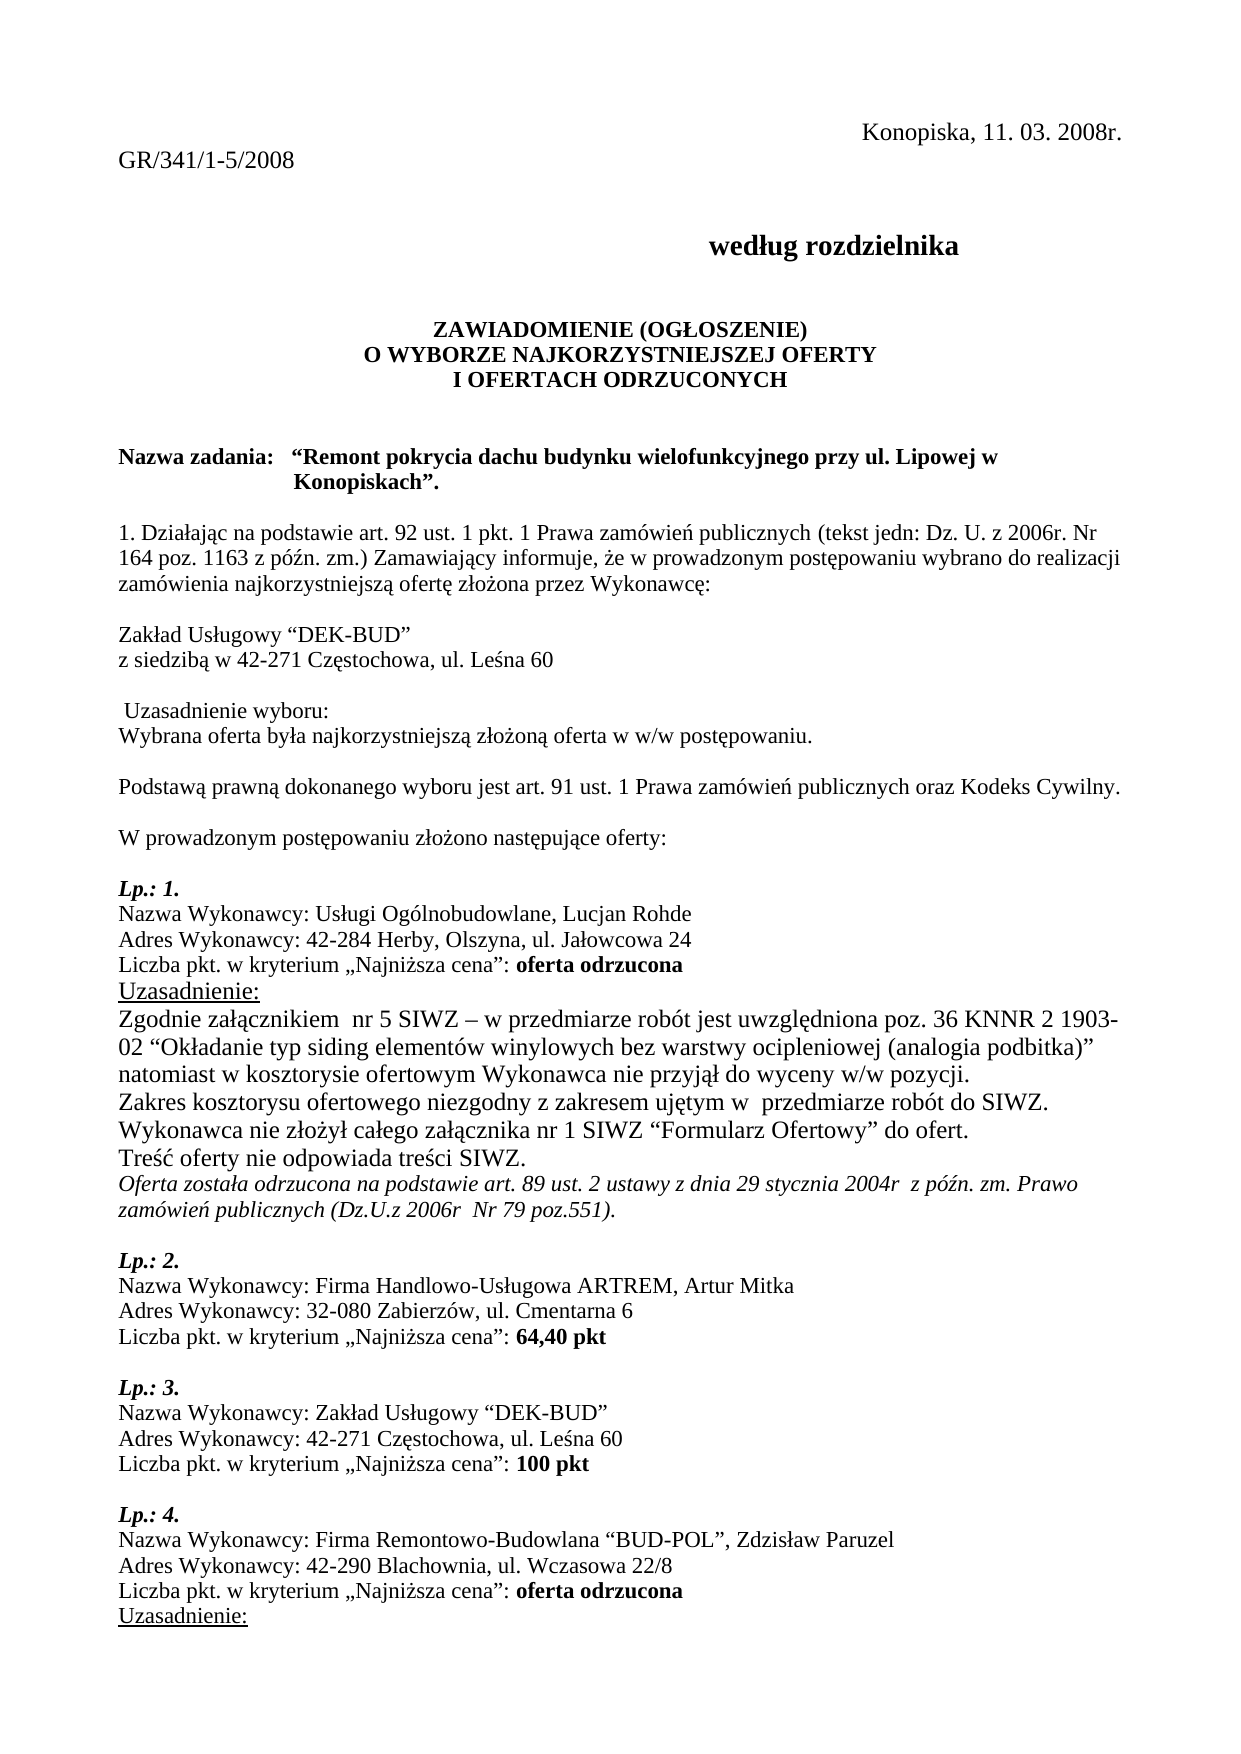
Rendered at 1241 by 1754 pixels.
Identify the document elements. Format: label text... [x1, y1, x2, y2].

text Nazwa Wykonawcy: Firma Remontowo-Budowlana “BUD-POL”, Zdzisław Paruzel [118, 1527, 1122, 1553]
text ZAWIADOMIENIE (OGŁOSZENIE) [118, 317, 1122, 342]
text Adres Wykonawcy: 42-284 Herby, Olszyna, ul. Jałowcowa 24 [118, 927, 1122, 952]
text Lp.: 3. [118, 1375, 1122, 1400]
text Uzasadnienie: [118, 1603, 1122, 1629]
text Uzasadnienie: [118, 977, 1122, 1005]
text Lp.: 4. [118, 1502, 1122, 1527]
text Nazwa Wykonawcy: Firma Handlowo-Usługowa ARTREM, Artur Mitka [118, 1273, 1122, 1298]
text Lp.: 1. [118, 876, 1122, 901]
text Liczba pkt. w kryterium „Najniższa cena”: oferta odrzucona [118, 952, 1122, 977]
text GR/341/1-5/2008 [118, 146, 1122, 173]
text Konopiska, 11. 03. 2008r. [118, 118, 1122, 146]
text Zakład Usługowy “DEK-BUD” [118, 622, 1122, 647]
text natomiast w kosztorysie ofertowym Wykonawca nie przyjął do wyceny w/w pozycji. [118, 1061, 1122, 1088]
text z siedzibą w 42-271 Częstochowa, ul. Leśna 60 [118, 647, 1122, 672]
text Oferta została odrzucona na podstawie art. 89 ust. 2 ustawy z dnia 29 stycznia 2004r z późn. zm. Prawo zamówień publicznych (Dz.U.z 2006r Nr 79 poz.551). [118, 1171, 1122, 1222]
text Zakres kosztorysu ofertowego niezgodny z zakresem ujętym w przedmiarze robót do SIWZ. [118, 1088, 1122, 1116]
text według rozdzielnika [118, 229, 1122, 261]
text Lp.: 2. [118, 1248, 1122, 1273]
text Zgodnie załącznikiem nr 5 SIWZ – w przedmiarze robót jest uwzględniona poz. 36 KNNR 2 1903-02 “Okładanie typ siding elementów winylowych bez warstwy ocipleniowej (analogia podbitka)” [118, 1005, 1122, 1061]
text Wykonawca nie złożył całego załącznika nr 1 SIWZ “Formularz Ofertowy” do ofert. [118, 1116, 1122, 1144]
text I OFERTACH ODRZUCONYCH [118, 367, 1122, 393]
text 1. Działając na podstawie art. 92 ust. 1 pkt. 1 Prawa zamówień publicznych (tekst jedn: Dz. U. z 2006r. Nr 164 poz. 1163 z późn. zm.) Zamawiający informuje, że w prowadzonym postępowaniu wybrano do realizacji zamówienia najkorzystniejszą ofertę złożona przez Wykonawcę: [118, 520, 1122, 596]
text Adres Wykonawcy: 32-080 Zabierzów, ul. Cmentarna 6 [118, 1298, 1122, 1324]
text Liczba pkt. w kryterium „Najniższa cena”: 100 pkt [118, 1451, 1122, 1476]
text O WYBORZE NAJKORZYSTNIEJSZEJ OFERTY [118, 342, 1122, 367]
text W prowadzonym postępowaniu złożono następujące oferty: [118, 825, 1122, 850]
text Nazwa zadania: “Remont pokrycia dachu budynku wielofunkcyjnego przy ul. Lipowej w Konopiskach”. [118, 444, 1122, 494]
text Treść oferty nie odpowiada treści SIWZ. [118, 1144, 1122, 1171]
text Wybrana oferta była najkorzystniejszą złożoną oferta w w/w postępowaniu. [118, 723, 1122, 749]
text Uzasadnienie wyboru: [118, 698, 1122, 723]
text Nazwa Wykonawcy: Zakład Usługowy “DEK-BUD” [118, 1400, 1122, 1426]
text Liczba pkt. w kryterium „Najniższa cena”: 64,40 pkt [118, 1324, 1122, 1349]
text Adres Wykonawcy: 42-290 Blachownia, ul. Wczasowa 22/8 [118, 1553, 1122, 1578]
text Liczba pkt. w kryterium „Najniższa cena”: oferta odrzucona [118, 1578, 1122, 1603]
text Podstawą prawną dokonanego wyboru jest art. 91 ust. 1 Prawa zamówień publicznych oraz Kodeks Cywilny. [118, 774, 1122, 799]
text Adres Wykonawcy: 42-271 Częstochowa, ul. Leśna 60 [118, 1426, 1122, 1451]
text Nazwa Wykonawcy: Usługi Ogólnobudowlane, Lucjan Rohde [118, 901, 1122, 927]
